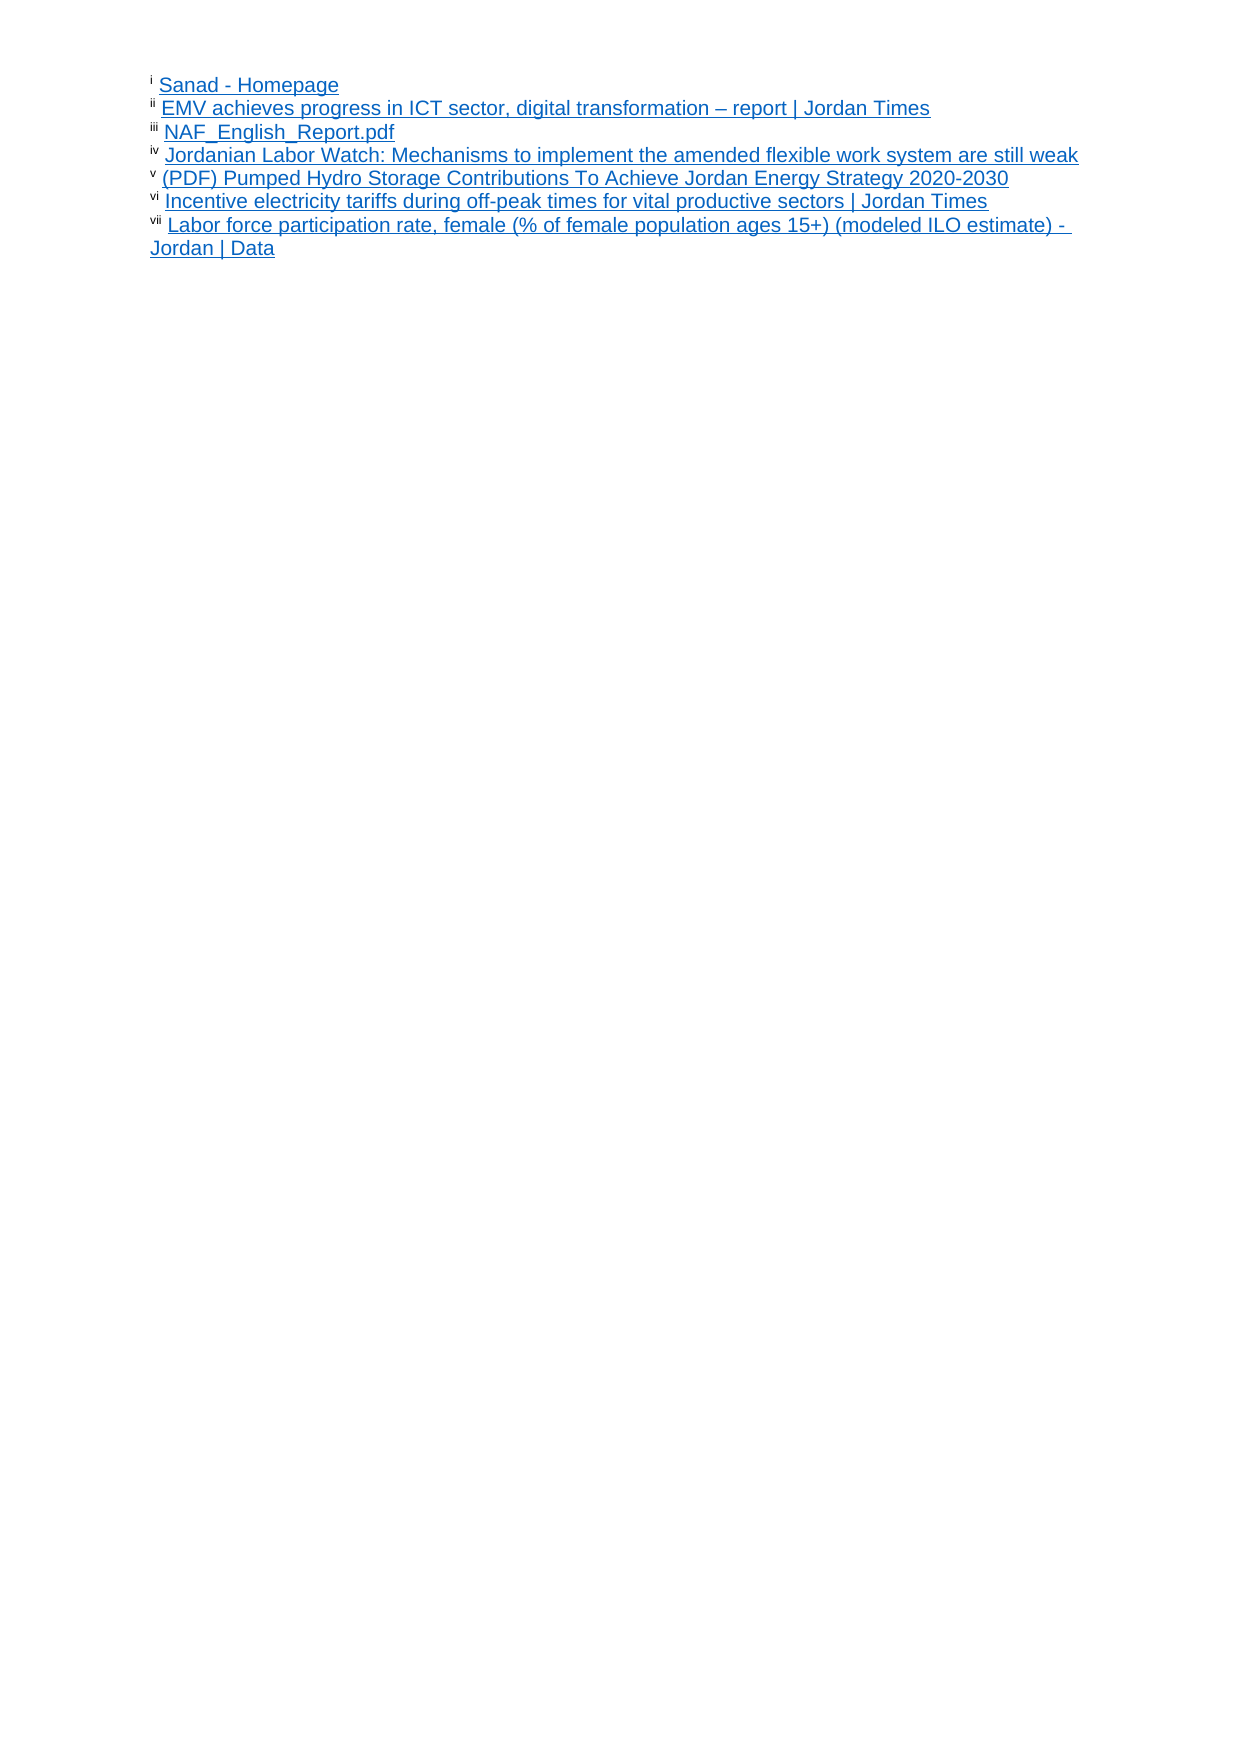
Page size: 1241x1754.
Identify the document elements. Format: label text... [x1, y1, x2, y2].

text Sanad - Homepage [150, 74, 1090, 97]
text Jordanian Labor Watch: Mechanisms to implement the amended flexible work system are still weak [150, 143, 1090, 167]
text NAF_English_Report.pdf [150, 120, 1090, 143]
text Incentive electricity tariffs during off-peak times for vital productive sectors | Jordan Times [150, 190, 1090, 213]
text Labor force participation rate, female (% of female population ages 15+) (modeled ILO estimate) - Jordan | Data [150, 213, 1090, 259]
text EMV achieves progress in ICT sector, digital transformation – report | Jordan Times [150, 97, 1090, 120]
text (PDF) Pumped Hydro Storage Contributions To Achieve Jordan Energy Strategy 2020-2030 [150, 167, 1090, 190]
